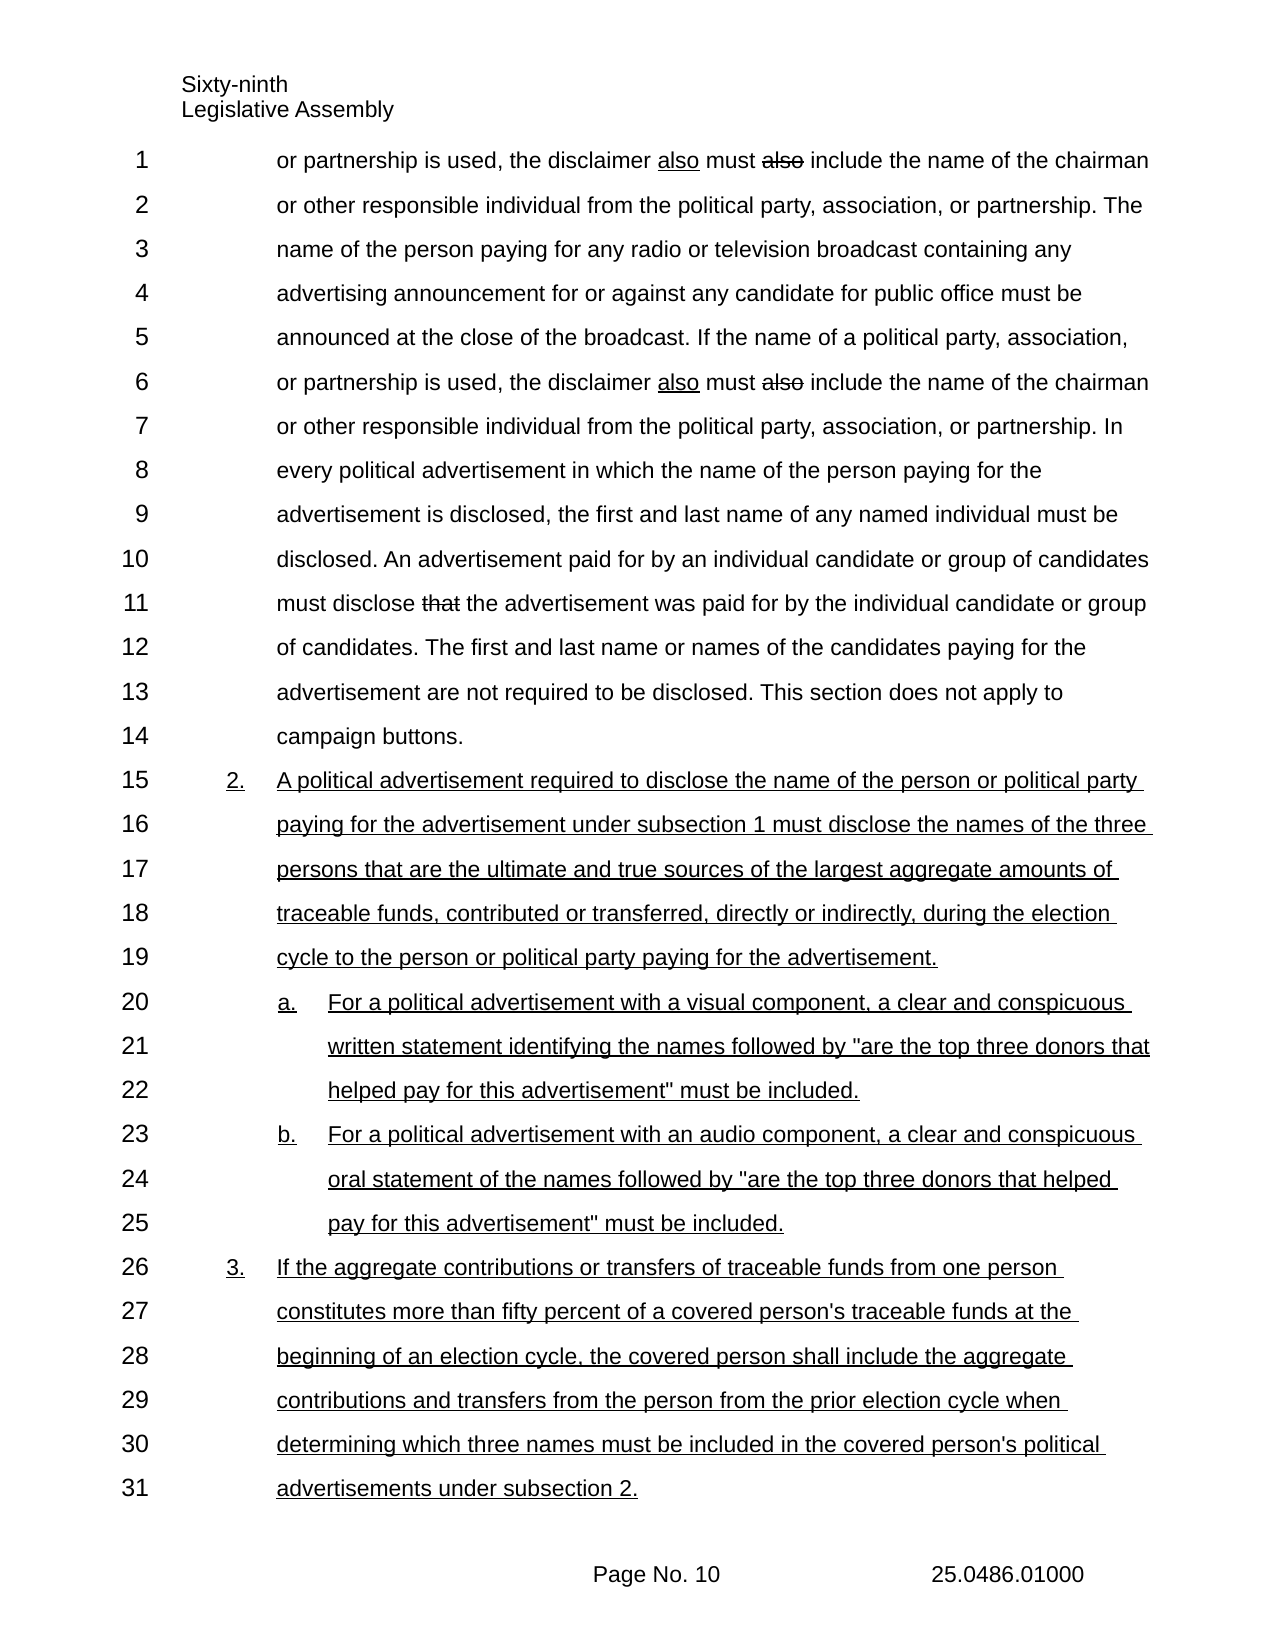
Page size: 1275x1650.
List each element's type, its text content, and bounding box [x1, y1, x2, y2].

text 3. If the aggregate contributions or transfers of traceable funds from one person constitutes more than fifty percent of a covered person's traceable funds at the beginning of an election cycle, the covered person shall include the aggregate contributions and transfers from the person from the prior election cycle when determining which three names must be included in the covered person's political advertisements under subsection 2. [181, 1240, 1154, 1506]
text a. For a political advertisement with a visual component, a clear and conspicuous written statement identifying the names followed by "are the top three donors that helped pay for this advertisement" must be included. [181, 974, 1154, 1107]
text 2. A political advertisement required to disclose the name of the person or political party paying for the advertisement under subsection 1 must disclose the names of the three persons that are the ultimate and true sources of the largest aggregate amounts of traceable funds, contributed or transferred, directly or indirectly, during the election cycle to the person or political party paying for the advertisement. [181, 753, 1154, 974]
text b. For a political advertisement with an audio component, a clear and conspicuous oral statement of the names followed by "are the top three donors that helped pay for this advertisement" must be included. [181, 1107, 1154, 1240]
text or partnership is used, the disclaimer also must also include the name of the chairman or other responsible individual from the political party, association, or partnership. The name of the person paying for any radio or television broadcast containing any advertising announcement for or against any candidate for public office must be announced at the close of the broadcast. If the name of a political party, association, or partnership is used, the disclaimer also must also include the name of the chairman or other responsible individual from the political party, association, or partnership. In every political advertisement in which the name of the person paying for the advertisement is disclosed, the first and last name of any named individual must be disclosed. An advertisement paid for by an individual candidate or group of candidates must disclose that the advertisement was paid for by the individual candidate or group of candidates. The first and last name or names of the candidates paying for the advertisement are not required to be disclosed. This section does not apply to campaign buttons. [181, 133, 1154, 753]
